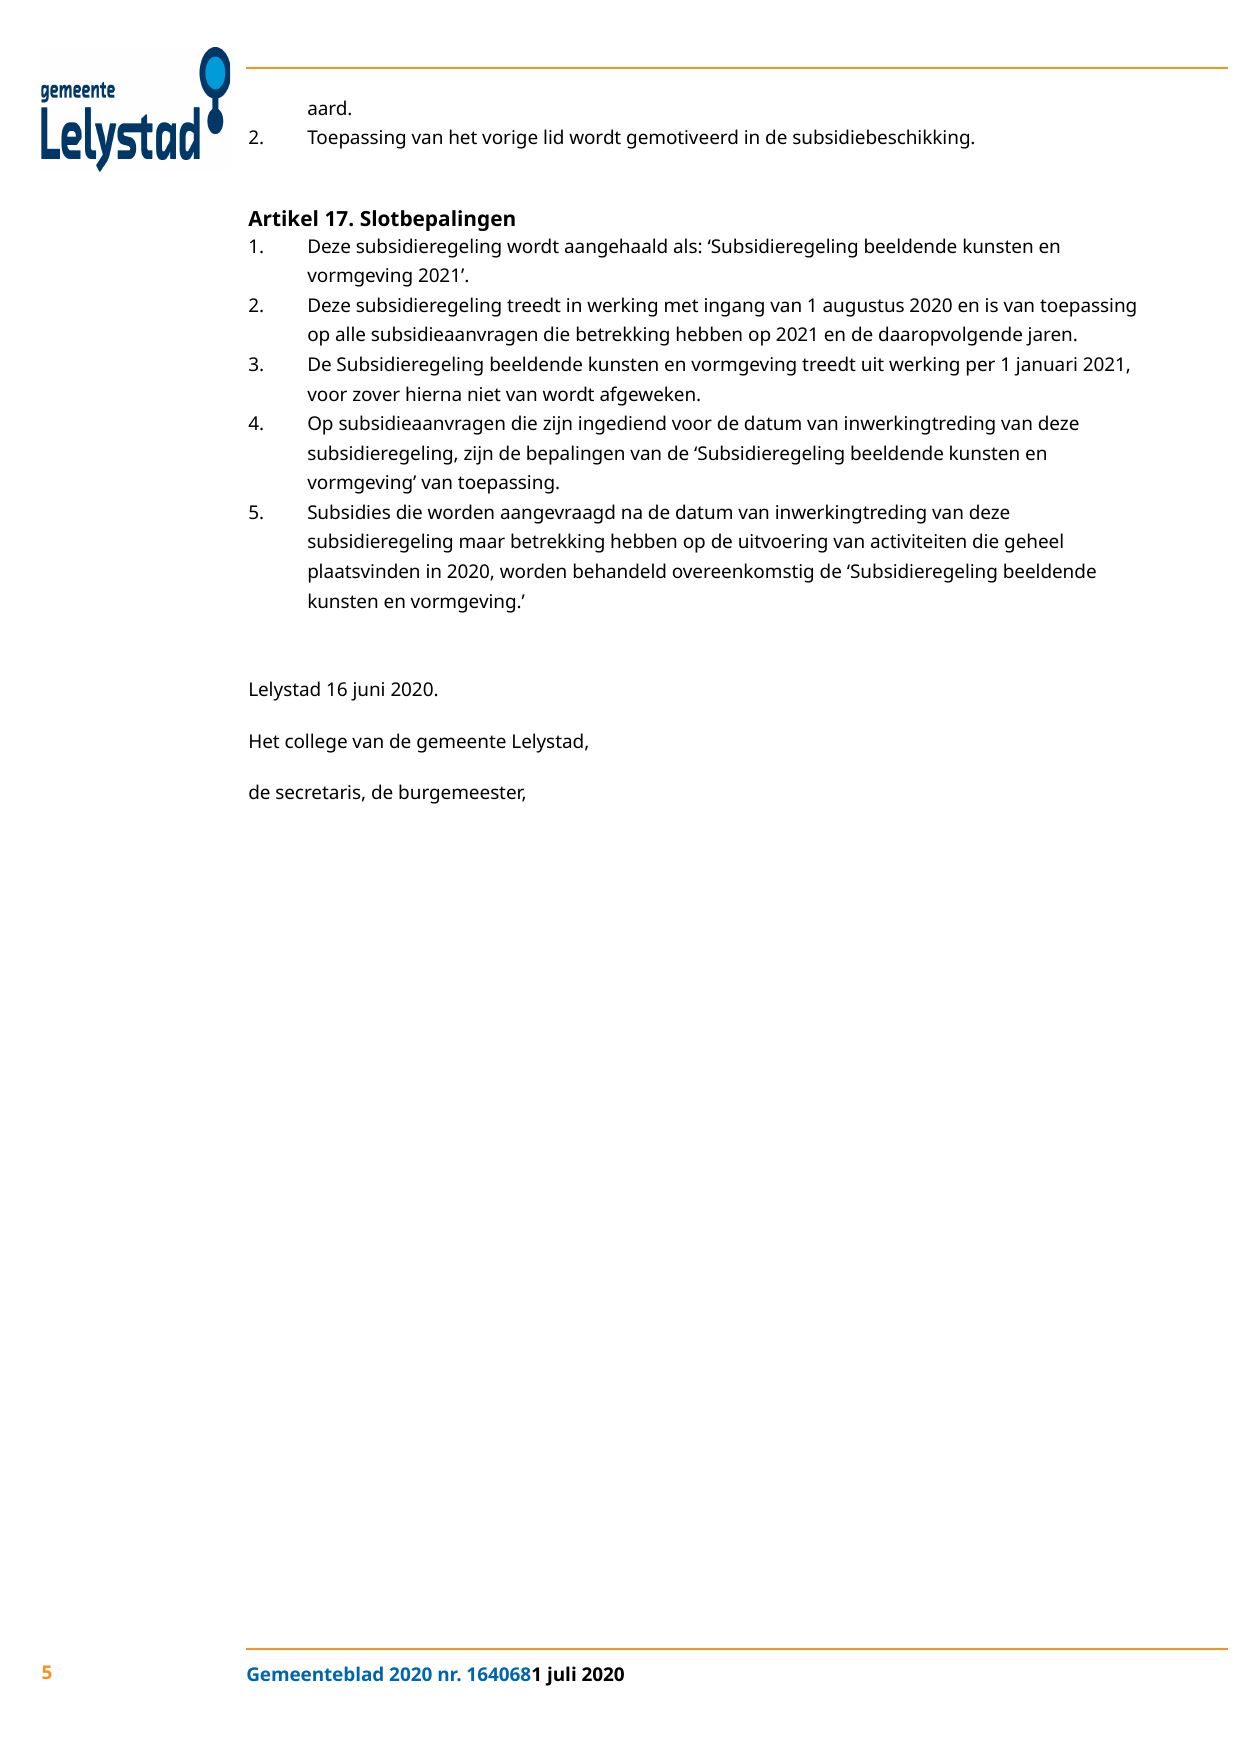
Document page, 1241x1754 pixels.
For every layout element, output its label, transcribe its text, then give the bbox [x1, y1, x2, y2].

text Lelystad 16 juni 2020. [248, 677, 1152, 702]
list Subsidies die worden aangevraagd na de datum van inwerkingtreding van deze subsidieregeling maar betrekking hebben op de uitvoering van activiteiten die geheel plaatsvinden in 2020, worden behandeld overeenkomstig de ‘Subsidieregeling beeldende kunsten en vormgeving.’ [248, 499, 1152, 613]
list aard. [248, 95, 1152, 121]
text Het college van de gemeente Lelystad, [248, 728, 1152, 754]
text de secretaris, de burgemeester, [248, 779, 1152, 805]
text Artikel 17. Slotbepalingen [248, 204, 1152, 233]
list Op subsidieaanvragen die zijn ingediend voor de datum van inwerkingtreding van deze subsidieregeling, zijn de bepalingen van de ‘Subsidieregeling beeldende kunsten en vormgeving’ van toepassing. [248, 410, 1152, 495]
list Toepassing van het vorige lid wordt gemotiveerd in de subsidiebeschikking. [248, 124, 1152, 150]
list Deze subsidieregeling wordt aangehaald als: ‘Subsidieregeling beeldende kunsten en vormgeving 2021’. [248, 233, 1152, 288]
picture [41, 47, 231, 172]
list Deze subsidieregeling treedt in werking met ingang van 1 augustus 2020 en is van toepassing op alle subsidieaanvragen die betrekking hebben op 2021 en de daaropvolgende jaren. [248, 292, 1152, 347]
list De Subsidieregeling beeldende kunsten en vormgeving treedt uit werking per 1 januari 2021, voor zover hierna niet van wordt afgeweken. [248, 351, 1152, 406]
